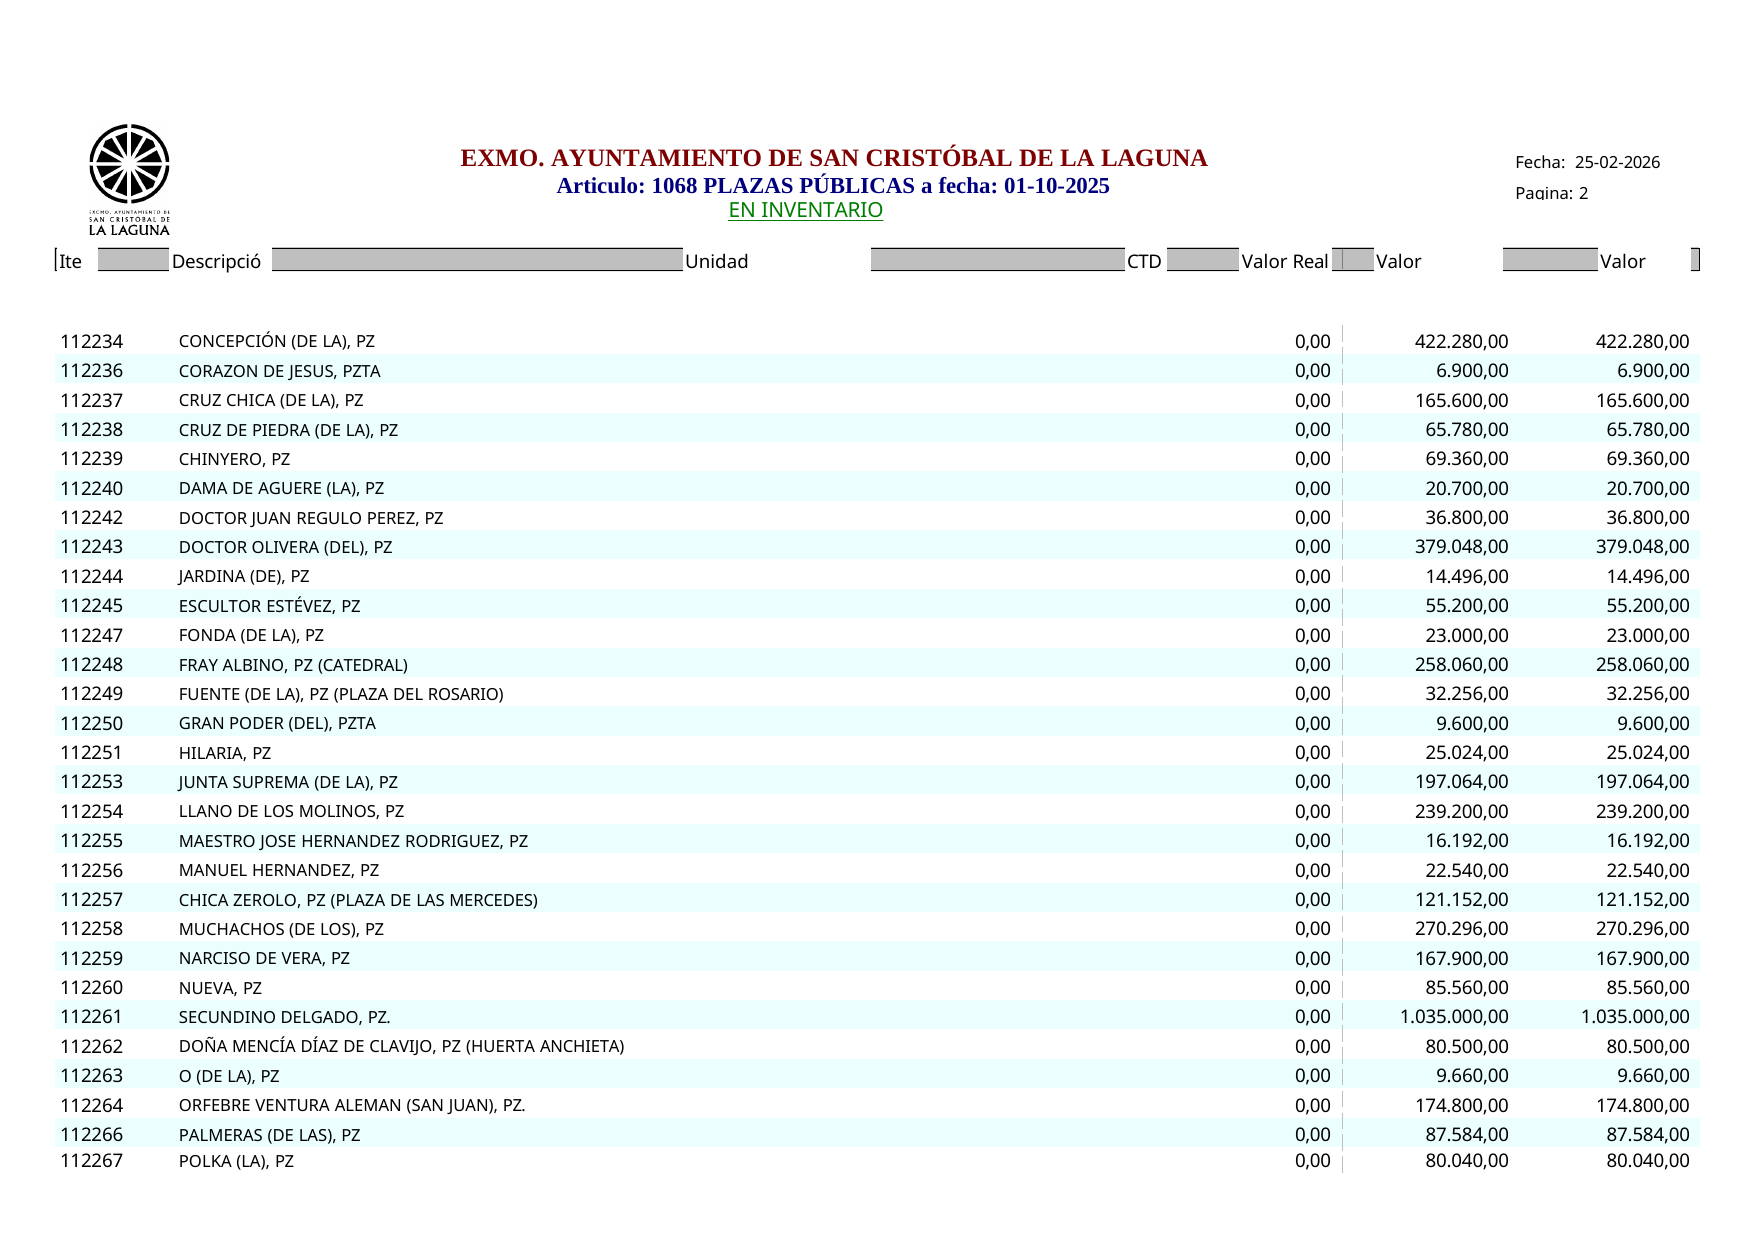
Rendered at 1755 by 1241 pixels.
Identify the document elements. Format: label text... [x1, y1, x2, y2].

table_cell JARDINA (DE), PZ [151, 559, 971, 589]
table_cell 0,00 [971, 1088, 1343, 1117]
table_cell 112243 [55, 530, 151, 559]
table_cell 0,00 [971, 354, 1343, 383]
table_cell 239.200,00 [1343, 794, 1544, 824]
table_cell 14.496,00 [1343, 559, 1544, 589]
table_cell 69.360,00 [1544, 442, 1700, 471]
table_cell 121.152,00 [1544, 883, 1700, 912]
table_cell 0,00 [971, 677, 1343, 706]
table_cell CORAZON DE JESUS, PZTA [151, 354, 971, 383]
table_cell 87.584,00 [1343, 1118, 1544, 1147]
table_cell 112253 [55, 765, 151, 794]
table_cell 0,00 [971, 383, 1343, 412]
table_cell 165.600,00 [1343, 383, 1544, 412]
table_cell 32.256,00 [1343, 677, 1544, 706]
table_cell HILARIA, PZ [151, 736, 971, 765]
table_cell 197.064,00 [1544, 765, 1700, 794]
table_cell ORFEBRE VENTURA ALEMAN (SAN JUAN), PZ. [151, 1088, 971, 1117]
table_cell 25.024,00 [1544, 736, 1700, 765]
table_cell 23.000,00 [1544, 618, 1700, 647]
table_cell 112247 [55, 618, 151, 647]
table_cell 85.560,00 [1544, 971, 1700, 1000]
table_cell 0,00 [971, 941, 1343, 971]
table_cell 9.600,00 [1343, 706, 1544, 736]
table_cell 0,00 [971, 1118, 1343, 1147]
table_cell SECUNDINO DELGADO, PZ. [151, 1000, 971, 1029]
table_cell 112263 [55, 1059, 151, 1088]
table_cell 25.024,00 [1343, 736, 1544, 765]
table_cell 6.900,00 [1343, 354, 1544, 383]
table_cell 0,00 [971, 442, 1343, 471]
table_cell 197.064,00 [1343, 765, 1544, 794]
table_cell 0,00 [971, 648, 1343, 677]
table_cell 112239 [55, 442, 151, 471]
table_cell 112256 [55, 853, 151, 882]
table_cell 174.800,00 [1544, 1088, 1700, 1117]
table_cell LLANO DE LOS MOLINOS, PZ [151, 794, 971, 824]
table_cell 6.900,00 [1544, 354, 1700, 383]
table_cell NARCISO DE VERA, PZ [151, 941, 971, 971]
table_cell 0,00 [971, 794, 1343, 824]
table_cell 9.660,00 [1343, 1059, 1544, 1088]
table_cell ESCULTOR ESTÉVEZ, PZ [151, 589, 971, 618]
table_cell CHICA ZEROLO, PZ (PLAZA DE LAS MERCEDES) [151, 883, 971, 912]
table_cell 239.200,00 [1544, 794, 1700, 824]
table_cell 112259 [55, 941, 151, 971]
table_cell 0,00 [971, 853, 1343, 882]
table_cell 112251 [55, 736, 151, 765]
table_cell 0,00 [971, 530, 1343, 559]
table_cell 0,00 [971, 824, 1343, 853]
table_cell 0,00 [971, 471, 1343, 501]
table_cell 0,00 [971, 736, 1343, 765]
table_cell JUNTA SUPREMA (DE LA), PZ [151, 765, 971, 794]
table_cell 112245 [55, 589, 151, 618]
table_cell 9.600,00 [1544, 706, 1700, 736]
table_cell PALMERAS (DE LAS), PZ [151, 1118, 971, 1147]
table_header 422.280,00 [1343, 325, 1544, 354]
table_cell 80.500,00 [1343, 1029, 1544, 1059]
table_cell FONDA (DE LA), PZ [151, 618, 971, 647]
table_cell 0,00 [971, 413, 1343, 442]
table_header 112234 [55, 325, 151, 354]
table_cell 16.192,00 [1544, 824, 1700, 853]
table_cell 36.800,00 [1343, 501, 1544, 530]
table_cell 112237 [55, 383, 151, 412]
table_cell 80.500,00 [1544, 1029, 1700, 1059]
table_cell 112240 [55, 471, 151, 501]
table_cell 0,00 [971, 1000, 1343, 1029]
table_cell 22.540,00 [1343, 853, 1544, 882]
table_cell 20.700,00 [1343, 471, 1544, 501]
table_cell 379.048,00 [1544, 530, 1700, 559]
table_cell 112242 [55, 501, 151, 530]
table_cell 0,00 [971, 1147, 1343, 1174]
table_header 422.280,00 [1544, 325, 1700, 354]
table_cell 112254 [55, 794, 151, 824]
table_cell 112244 [55, 559, 151, 589]
table_cell 9.660,00 [1544, 1059, 1700, 1088]
table_cell 112258 [55, 912, 151, 941]
table_cell O (DE LA), PZ [151, 1059, 971, 1088]
table_cell MAESTRO JOSE HERNANDEZ RODRIGUEZ, PZ [151, 824, 971, 853]
table_cell 258.060,00 [1544, 648, 1700, 677]
table_cell 112257 [55, 883, 151, 912]
table_cell CRUZ DE PIEDRA (DE LA), PZ [151, 413, 971, 442]
table_cell 112267 [55, 1147, 151, 1174]
table_cell 65.780,00 [1544, 413, 1700, 442]
table_cell 112248 [55, 648, 151, 677]
table_cell 0,00 [971, 912, 1343, 941]
table_cell 36.800,00 [1544, 501, 1700, 530]
table_cell 16.192,00 [1343, 824, 1544, 853]
table_cell DOCTOR OLIVERA (DEL), PZ [151, 530, 971, 559]
table_cell DOCTOR JUAN REGULO PEREZ, PZ [151, 501, 971, 530]
table_cell 1.035.000,00 [1343, 1000, 1544, 1029]
table_cell 0,00 [971, 971, 1343, 1000]
table_header 0,00 [971, 325, 1343, 354]
table_cell 258.060,00 [1343, 648, 1544, 677]
table_cell 112262 [55, 1029, 151, 1059]
table_cell 20.700,00 [1544, 471, 1700, 501]
table_cell 0,00 [971, 501, 1343, 530]
table_cell DAMA DE AGUERE (LA), PZ [151, 471, 971, 501]
table_cell FRAY ALBINO, PZ (CATEDRAL) [151, 648, 971, 677]
table_cell 112255 [55, 824, 151, 853]
table_cell CHINYERO, PZ [151, 442, 971, 471]
table_cell 0,00 [971, 765, 1343, 794]
table_cell 0,00 [971, 559, 1343, 589]
table_cell CRUZ CHICA (DE LA), PZ [151, 383, 971, 412]
table_cell MANUEL HERNANDEZ, PZ [151, 853, 971, 882]
table_cell 55.200,00 [1544, 589, 1700, 618]
table_cell 22.540,00 [1544, 853, 1700, 882]
table_cell 112260 [55, 971, 151, 1000]
table_cell 23.000,00 [1343, 618, 1544, 647]
table_cell 112249 [55, 677, 151, 706]
table_cell 112250 [55, 706, 151, 736]
table_cell DOÑA MENCÍA DÍAZ DE CLAVIJO, PZ (HUERTA ANCHIETA) [151, 1029, 971, 1059]
table_cell 270.296,00 [1544, 912, 1700, 941]
table_cell 0,00 [971, 1029, 1343, 1059]
table_cell 14.496,00 [1544, 559, 1700, 589]
table_cell 165.600,00 [1544, 383, 1700, 412]
table_cell 112236 [55, 354, 151, 383]
table_cell 112264 [55, 1088, 151, 1117]
table_cell 121.152,00 [1343, 883, 1544, 912]
table_cell 0,00 [971, 1059, 1343, 1088]
table_cell 80.040,00 [1544, 1147, 1700, 1174]
table_cell 69.360,00 [1343, 442, 1544, 471]
table_cell 0,00 [971, 618, 1343, 647]
table_cell 32.256,00 [1544, 677, 1700, 706]
table_cell 0,00 [971, 589, 1343, 618]
table_cell 167.900,00 [1544, 941, 1700, 971]
table_cell NUEVA, PZ [151, 971, 971, 1000]
table_cell FUENTE (DE LA), PZ (PLAZA DEL ROSARIO) [151, 677, 971, 706]
table_cell 65.780,00 [1343, 413, 1544, 442]
table_cell 55.200,00 [1343, 589, 1544, 618]
table_cell 112266 [55, 1118, 151, 1147]
table_cell 0,00 [971, 706, 1343, 736]
table_cell 174.800,00 [1343, 1088, 1544, 1117]
table_header CONCEPCIÓN (DE LA), PZ [151, 325, 971, 354]
table_cell 0,00 [971, 883, 1343, 912]
table_cell 112261 [55, 1000, 151, 1029]
table_cell 270.296,00 [1343, 912, 1544, 941]
table_cell 80.040,00 [1343, 1147, 1544, 1174]
table_cell MUCHACHOS (DE LOS), PZ [151, 912, 971, 941]
table_cell 87.584,00 [1544, 1118, 1700, 1147]
table_cell POLKA (LA), PZ [151, 1147, 971, 1174]
table_cell 85.560,00 [1343, 971, 1544, 1000]
table_cell 379.048,00 [1343, 530, 1544, 559]
table_cell 167.900,00 [1343, 941, 1544, 971]
table_cell 1.035.000,00 [1544, 1000, 1700, 1029]
table_cell GRAN PODER (DEL), PZTA [151, 706, 971, 736]
table_cell 112238 [55, 413, 151, 442]
